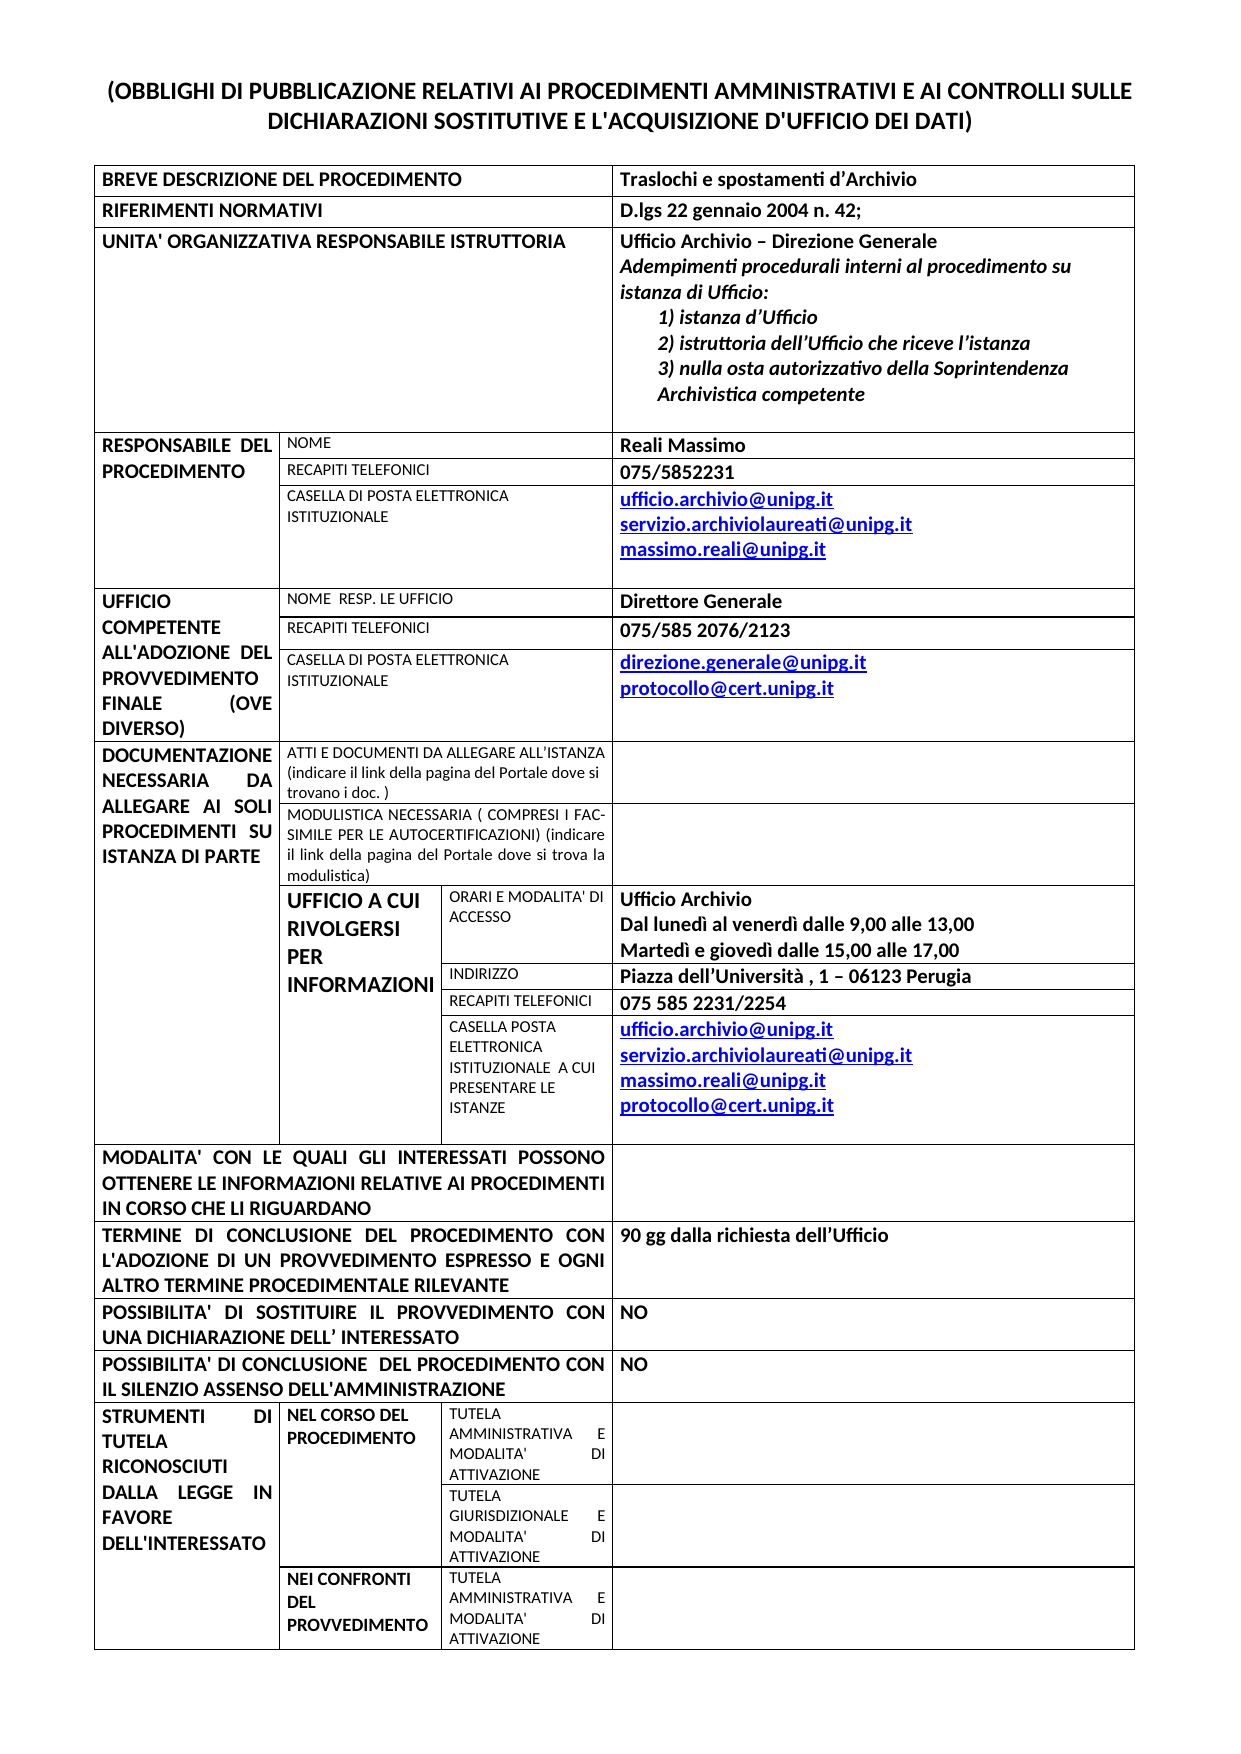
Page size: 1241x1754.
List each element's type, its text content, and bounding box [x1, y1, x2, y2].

table_header BREVE DESCRIZIONE DEL PROCEDIMENTO [95, 166, 612, 196]
table_cell 075/5852231 [613, 459, 1134, 485]
table_cell CASELLA DI POSTA ELETTRONICA ISTITUZIONALE [280, 650, 612, 741]
table_cell TUTELA GIURISDIZIONALE E MODALITA' DI ATTIVAZIONE [442, 1485, 612, 1566]
table_cell TUTELA AMMINISTRATIVA E MODALITA' DI ATTIVAZIONE [442, 1403, 612, 1484]
table_cell direzione.generale@unipg.it protocollo@cert.unipg.it [613, 650, 1134, 741]
table_cell CASELLA DI POSTA ELETTRONICA ISTITUZIONALE [280, 486, 612, 587]
table_cell [613, 1403, 1134, 1484]
table_cell MODULISTICA NECESSARIA ( COMPRESI I FAC- SIMILE PER LE AUTOCERTIFICAZIONI) (indicare il link della pagina del Portale dove si trova la modulistica) [280, 804, 612, 885]
table_cell Ufficio Archivio – Direzione Generale Adempimenti procedurali interni al procedimento su istanza di Ufficio: 1) istanza d’Ufficio 2) istruttoria dell’Ufficio che riceve l’istanza 3) nulla osta autorizzativo della Soprintendenza Archivistica competente [613, 228, 1134, 432]
table_cell RECAPITI TELEFONICI [442, 990, 612, 1015]
table_cell POSSIBILITA' DI SOSTITUIRE IL PROVVEDIMENTO CON UNA DICHIARAZIONE DELL’ INTERESSATO [95, 1299, 612, 1350]
table_cell UNITA' ORGANIZZATIVA RESPONSABILE ISTRUTTORIA [95, 228, 612, 432]
table_cell RECAPITI TELEFONICI [280, 618, 612, 648]
table_cell ATTI E DOCUMENTI DA ALLEGARE ALL’ISTANZA (indicare il link della pagina del Portale dove si trovano i doc. ) [280, 742, 612, 803]
table_cell NEI CONFRONTI DEL PROVVEDIMENTO [280, 1568, 441, 1649]
table_cell [613, 742, 1134, 803]
table_cell NEL CORSO DEL PROCEDIMENTO [280, 1403, 441, 1566]
table_cell CASELLA POSTA ELETTRONICA ISTITUZIONALE A CUI PRESENTARE LE ISTANZE [442, 1016, 612, 1143]
table_cell UFFICIO COMPETENTE ALL'ADOZIONE DEL PROVVEDIMENTO FINALE (OVE DIVERSO) [95, 589, 279, 741]
table_cell RESPONSABILE DEL PROCEDIMENTO [95, 433, 279, 587]
table_cell INDIRIZZO [442, 964, 612, 989]
table_cell [613, 1485, 1134, 1566]
table_cell NOME RESP. LE UFFICIO [280, 589, 612, 616]
table_cell ufficio.archivio@unipg.it servizio.archiviolaureati@unipg.it massimo.reali@unipg.it protocollo@cert.unipg.it [613, 1016, 1134, 1143]
table_cell [613, 804, 1134, 885]
text (Obblighi di pubblicazione relativi ai procedimenti amministrativi e ai controlli sulle dichiarazioni sostitutive e l'acquisizione d'ufficio dei dati) [94, 75, 1146, 136]
table_cell RIFERIMENTI NORMATIVI [95, 197, 612, 227]
table_cell POSSIBILITA' DI CONCLUSIONE DEL PROCEDIMENTO CON IL SILENZIO ASSENSO DELL'AMMINISTRAZIONE [95, 1351, 612, 1402]
table_cell 90 gg dalla richiesta dell’Ufficio [613, 1222, 1134, 1298]
table_cell NO [613, 1299, 1134, 1350]
table_cell RECAPITI TELEFONICI [280, 459, 612, 485]
table_cell MODALITA' CON LE QUALI GLI INTERESSATI POSSONO OTTENERE LE INFORMAZIONI RELATIVE AI PROCEDIMENTI IN CORSO CHE LI RIGUARDANO [95, 1145, 612, 1221]
table_cell [613, 1568, 1134, 1649]
table_cell NO [613, 1351, 1134, 1402]
table_cell 075 585 2231/2254 [613, 990, 1134, 1015]
table_cell TUTELA AMMINISTRATIVA E MODALITA' DI ATTIVAZIONE [442, 1568, 612, 1649]
table_cell ufficio.archivio@unipg.it servizio.archiviolaureati@unipg.it massimo.reali@unipg.it [613, 486, 1134, 587]
table_cell [613, 1145, 1134, 1221]
table_cell DOCUMENTAZIONE NECESSARIA DA ALLEGARE AI SOLI PROCEDIMENTI SU ISTANZA DI PARTE [95, 742, 279, 1143]
table_cell TERMINE DI CONCLUSIONE DEL PROCEDIMENTO CON L'ADOZIONE DI UN PROVVEDIMENTO ESPRESSO E OGNI ALTRO TERMINE PROCEDIMENTALE RILEVANTE [95, 1222, 612, 1298]
table_cell UFFICIO A CUI RIVOLGERSI PER INFORMAZIONI [280, 886, 441, 1143]
table_cell Piazza dell’Università , 1 – 06123 Perugia [613, 964, 1134, 989]
table_cell ORARI E MODALITA' DI ACCESSO [442, 886, 612, 962]
table_cell Reali Massimo [613, 433, 1134, 458]
table_cell NOME [280, 433, 612, 458]
table_cell D.lgs 22 gennaio 2004 n. 42; [613, 197, 1134, 227]
table_cell 075/585 2076/2123 [613, 618, 1134, 648]
table_cell STRUMENTI DI TUTELA RICONOSCIUTI DALLA LEGGE IN FAVORE DELL'INTERESSATO [95, 1403, 279, 1649]
table_cell Direttore Generale [613, 589, 1134, 616]
table_header Traslochi e spostamenti d’Archivio [613, 166, 1134, 196]
table_cell Ufficio Archivio Dal lunedì al venerdì dalle 9,00 alle 13,00 Martedì e giovedì dalle 15,00 alle 17,00 [613, 886, 1134, 962]
